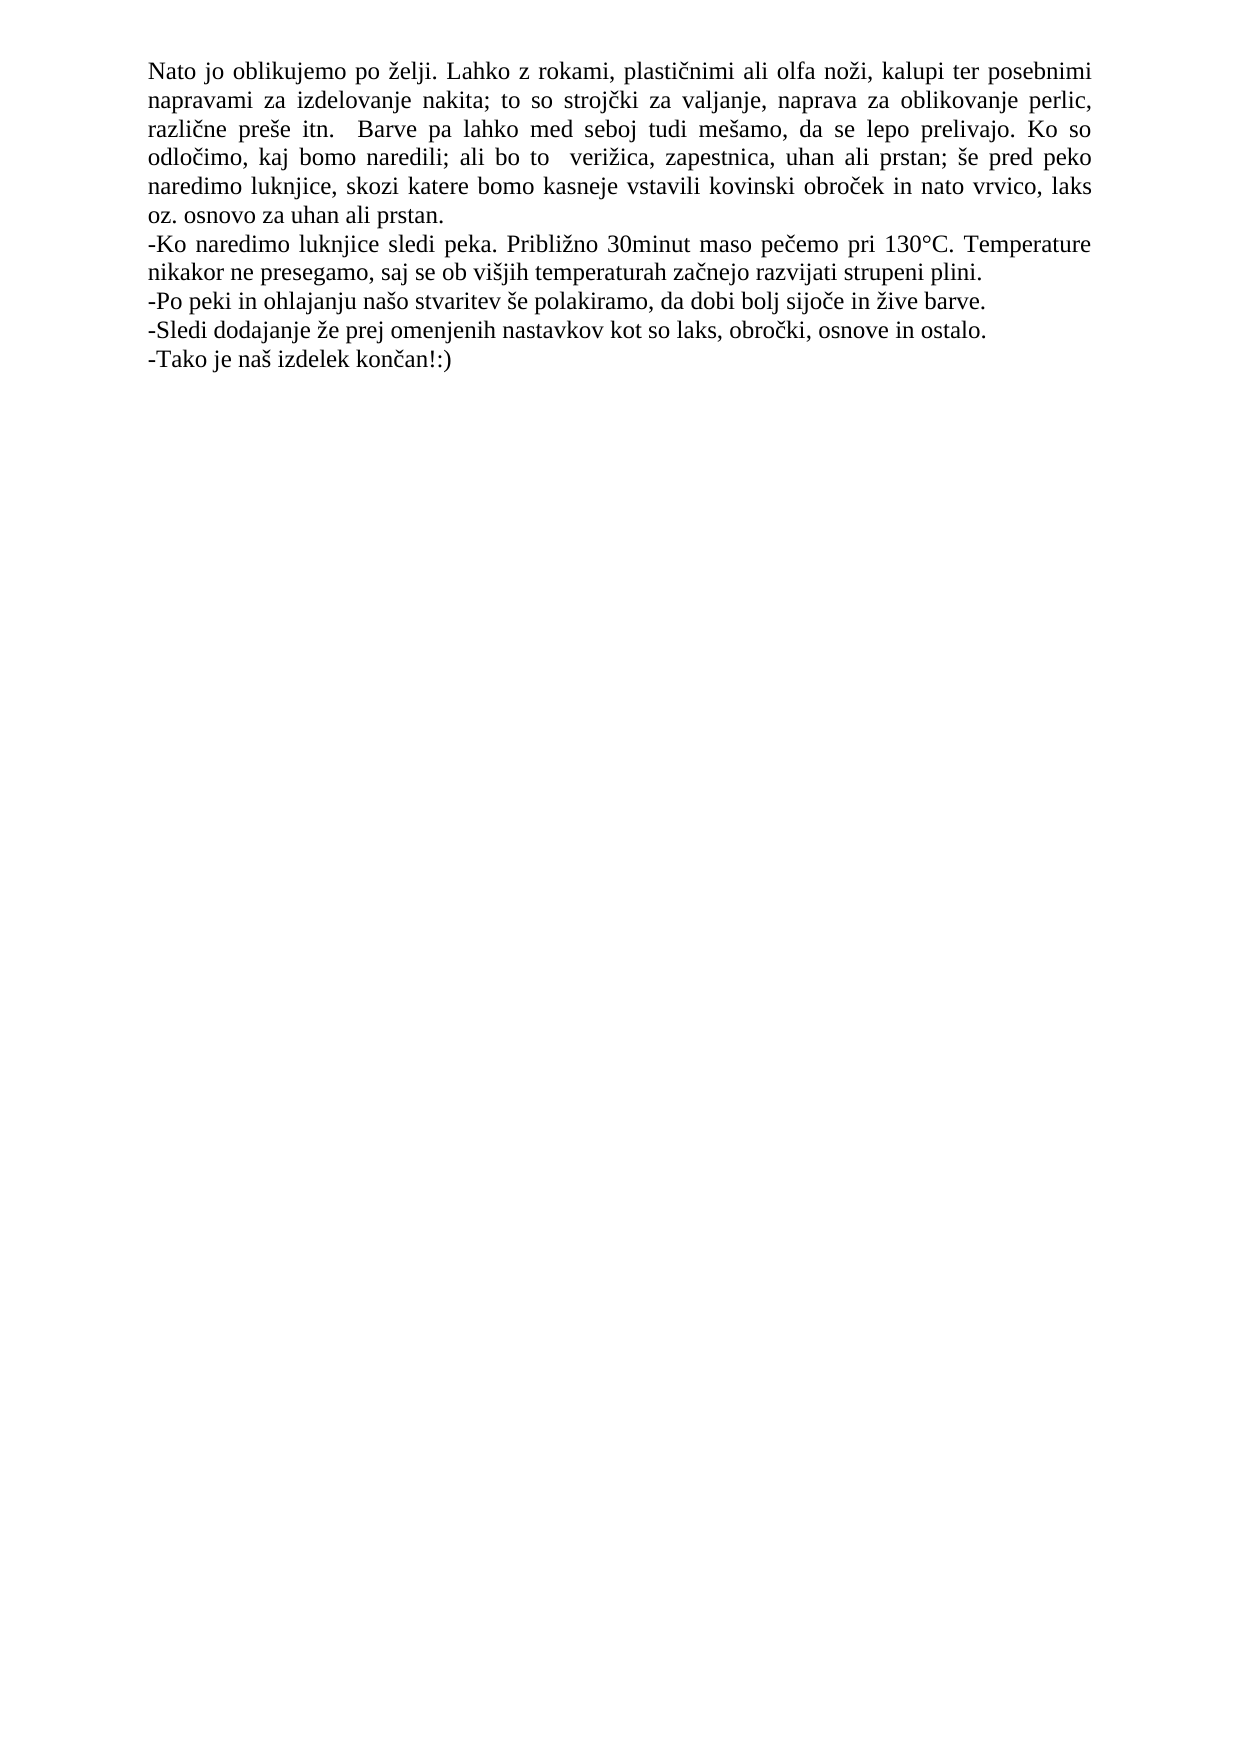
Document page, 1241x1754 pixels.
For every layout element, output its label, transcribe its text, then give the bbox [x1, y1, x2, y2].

text Nato jo oblikujemo po želji. Lahko z rokami, plastičnimi ali olfa noži, kalupi ter posebnimi napravami za izdelovanje nakita; to so strojčki za valjanje, naprava za oblikovanje perlic, različne preše itn. Barve pa lahko med seboj tudi mešamo, da se lepo prelivajo. Ko so odločimo, kaj bomo naredili; ali bo to verižica, zapestnica, uhan ali prstan; še pred peko naredimo luknjice, skozi katere bomo kasneje vstavili kovinski obroček in nato vrvico, laks oz. osnovo za uhan ali prstan. [148, 56, 1093, 229]
text -Po peki in ohlajanju našo stvaritev še polakiramo, da dobi bolj sijoče in žive barve. [148, 286, 1093, 315]
text -Ko naredimo luknjice sledi peka. Približno 30minut maso pečemo pri 130°C. Temperature nikakor ne presegamo, saj se ob višjih temperaturah začnejo razvijati strupeni plini. [148, 229, 1093, 286]
text -Sledi dodajanje že prej omenjenih nastavkov kot so laks, obročki, osnove in ostalo. [148, 315, 1093, 344]
text -Tako je naš izdelek končan!:) [148, 344, 1093, 372]
